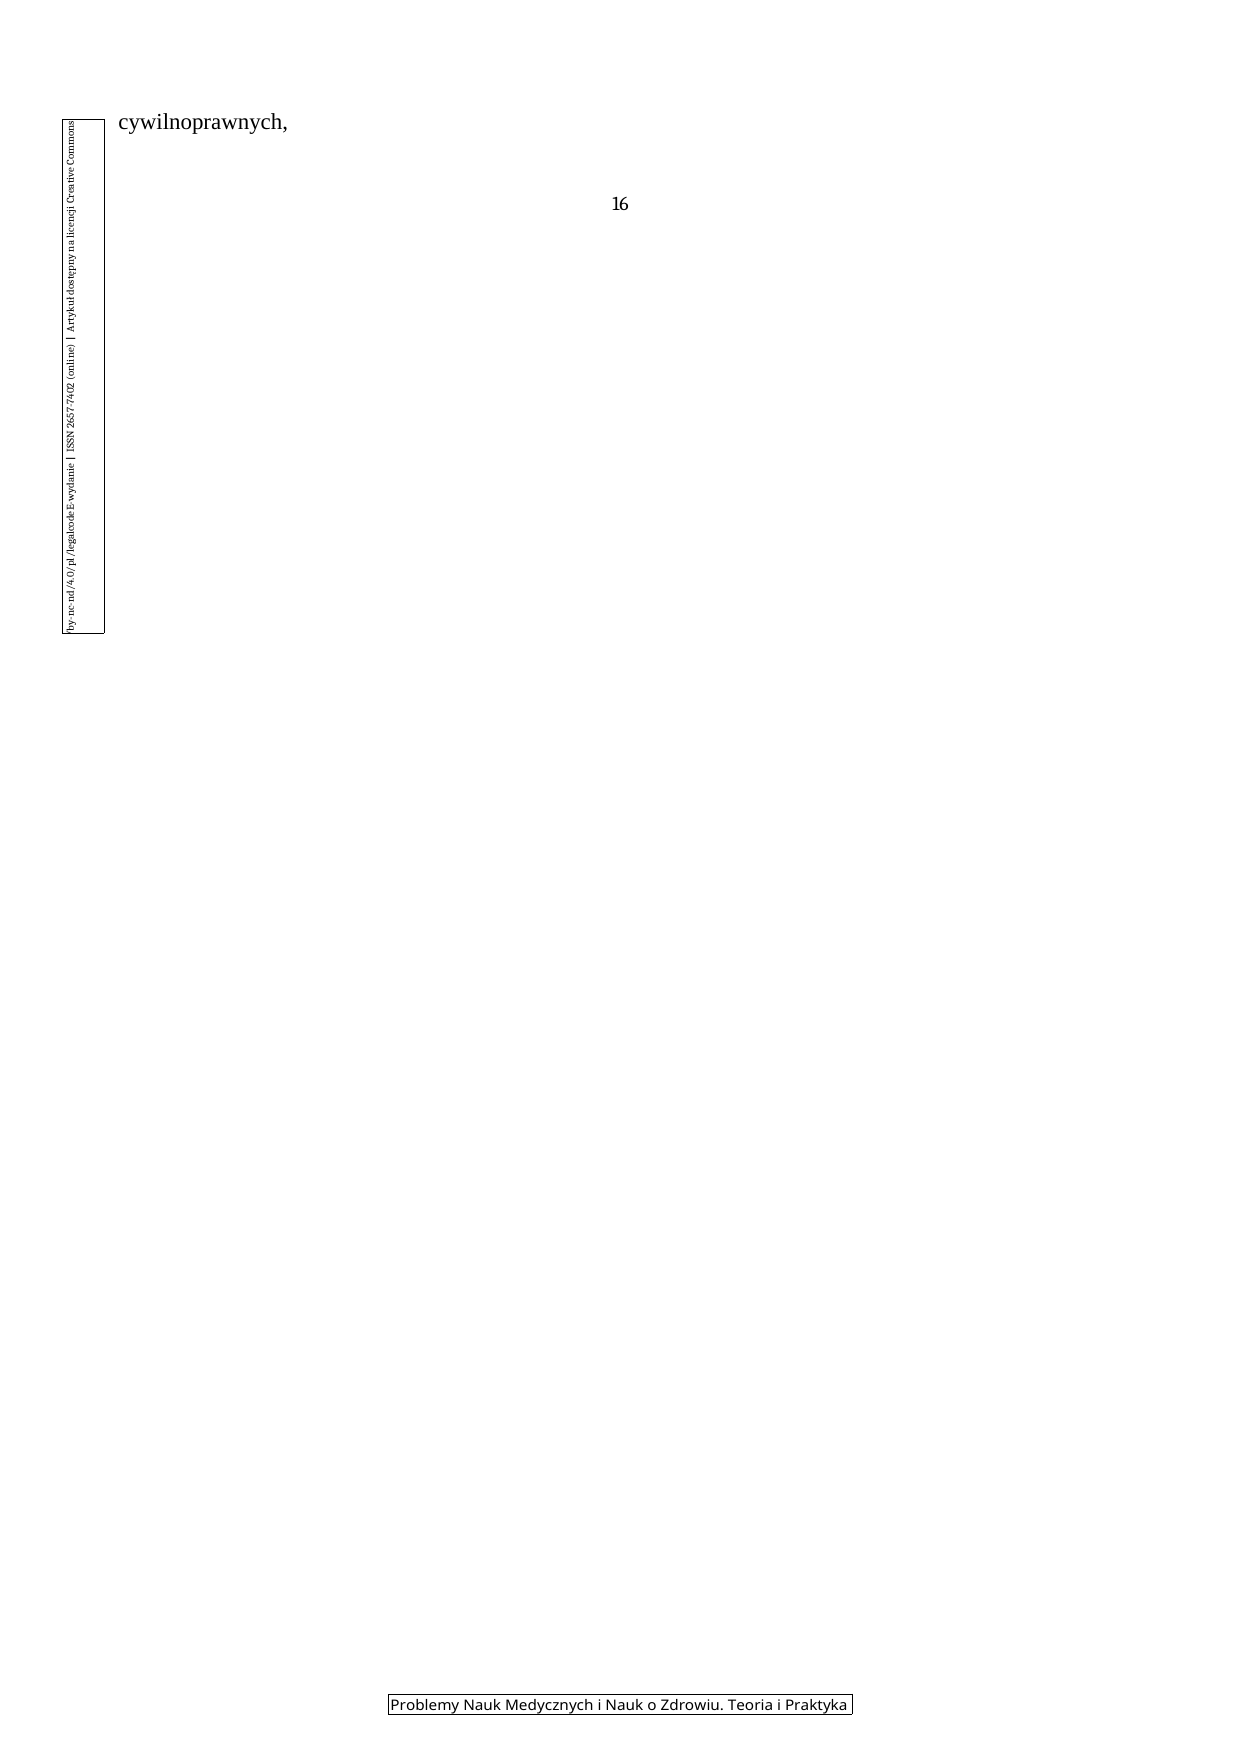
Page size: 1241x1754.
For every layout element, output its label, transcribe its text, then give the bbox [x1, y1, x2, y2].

text 16 [607, 192, 633, 215]
text CC BY-NC-ND 4.0 Uznanie autorstwa – Użycie niekomercyjne – Bez utworów zależnych 4.0 Międzynarodowe Treść licencji jest dostępna na stronie: https://creativecommons.org/licenses/by-nc-nd/4.0/pl/legalcode [64, 511, 104, 633]
text E-wydanie | ISSN 2657-7402 (online) | Artykuł dostępny na licencji Creative Commons [64, 121, 104, 511]
text cywilnoprawnych, [118, 108, 492, 135]
